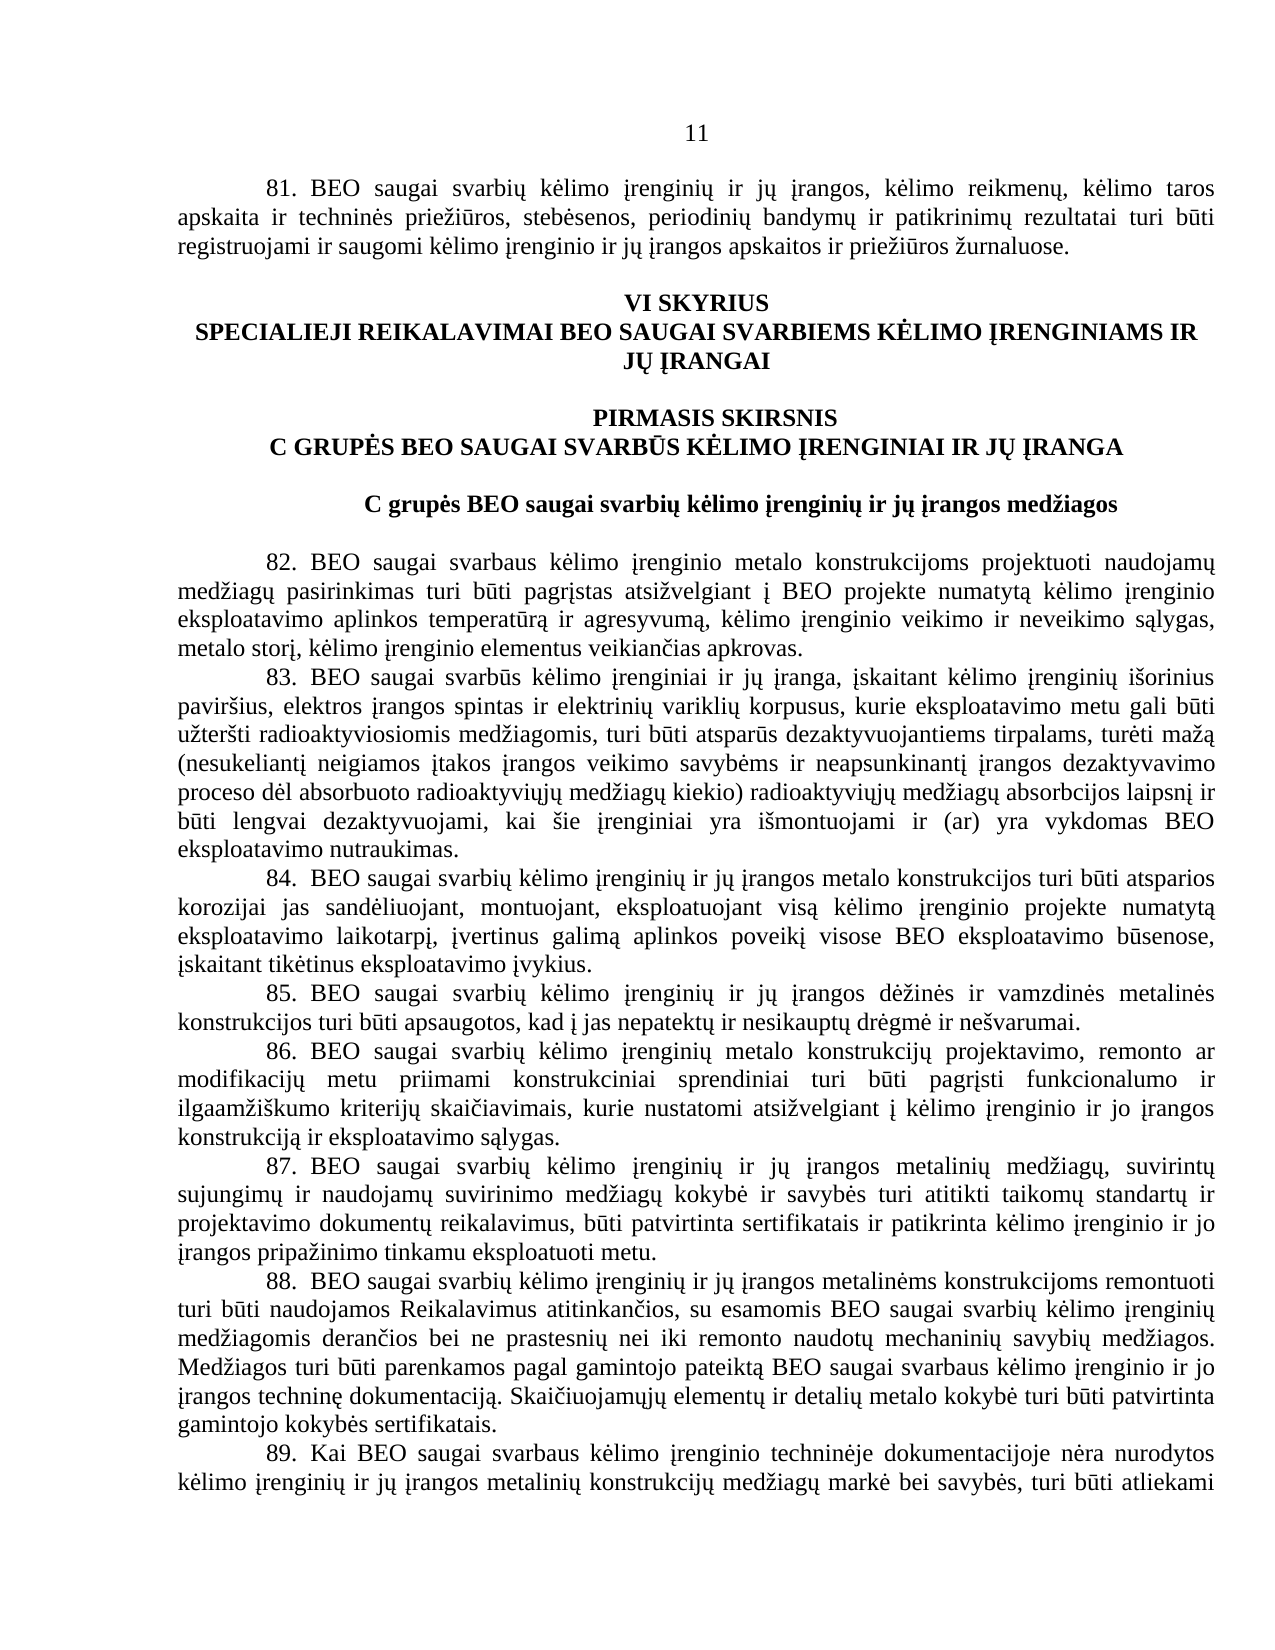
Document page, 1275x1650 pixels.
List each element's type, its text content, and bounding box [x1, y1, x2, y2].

text 88. BEO saugai svarbių kėlimo įrenginių ir jų įrangos metalinėms konstrukcijoms remontuoti turi būti naudojamos Reikalavimus atitinkančios, su esamomis BEO saugai svarbių kėlimo įrenginių medžiagomis derančios bei ne prastesnių nei iki remonto naudotų mechaninių savybių medžiagos. Medžiagos turi būti parenkamos pagal gamintojo pateiktą BEO saugai svarbaus kėlimo įrenginio ir jo įrangos techninę dokumentaciją. Skaičiuojamųjų elementų ir detalių metalo kokybė turi būti patvirtinta gamintojo kokybės sertifikatais. [177, 1266, 1216, 1438]
text SPECIALIEJI REIKALAVIMAI BEO SAUGAI SVARBIEMS KĖLIMO ĮRENGINIAMS IR JŲ ĮRANGAI [177, 317, 1216, 374]
text 83. BEO saugai svarbūs kėlimo įrenginiai ir jų įranga, įskaitant kėlimo įrenginių išorinius paviršius, elektros įrangos spintas ir elektrinių variklių korpusus, kurie eksploatavimo metu gali būti užteršti radioaktyviosiomis medžiagomis, turi būti atsparūs dezaktyvuojantiems tirpalams, turėti mažą (nesukeliantį neigiamos įtakos įrangos veikimo savybėms ir neapsunkinantį įrangos dezaktyvavimo proceso dėl absorbuoto radioaktyviųjų medžiagų kiekio) radioaktyviųjų medžiagų absorbcijos laipsnį ir būti lengvai dezaktyvuojami, kai šie įrenginiai yra išmontuojami ir (ar) yra vykdomas BEO eksploatavimo nutraukimas. [177, 662, 1216, 863]
text 89. Kai BEO saugai svarbaus kėlimo įrenginio techninėje dokumentacijoje nėra nurodytos kėlimo įrenginių ir jų įrangos metalinių konstrukcijų medžiagų markė bei savybės, turi būti atliekami [177, 1438, 1216, 1496]
text 85. BEO saugai svarbių kėlimo įrenginių ir jų įrangos dėžinės ir vamzdinės metalinės konstrukcijos turi būti apsaugotos, kad į jas nepatektų ir nesikauptų drėgmė ir nešvarumai. [177, 978, 1216, 1036]
text 82. BEO saugai svarbaus kėlimo įrenginio metalo konstrukcijoms projektuoti naudojamų medžiagų pasirinkimas turi būti pagrįstas atsižvelgiant į BEO projekte numatytą kėlimo įrenginio eksploatavimo aplinkos temperatūrą ir agresyvumą, kėlimo įrenginio veikimo ir neveikimo sąlygas, metalo storį, kėlimo įrenginio elementus veikiančias apkrovas. [177, 547, 1216, 662]
text VI SKYRIUS [177, 288, 1216, 317]
text C grupės BEO saugai svarbių kėlimo įrenginių ir jų įrangos medžiagos [177, 489, 1216, 518]
text PIRMASIS SKIRSNIS [215, 403, 1216, 432]
text C GRUPĖS BEO SAUGAI SVARBŪS KĖLIMO ĮRENGINIAI IR JŲ ĮRANGA [177, 432, 1216, 461]
text 87. BEO saugai svarbių kėlimo įrenginių ir jų įrangos metalinių medžiagų, suvirintų sujungimų ir naudojamų suvirinimo medžiagų kokybė ir savybės turi atitikti taikomų standartų ir projektavimo dokumentų reikalavimus, būti patvirtinta sertifikatais ir patikrinta kėlimo įrenginio ir jo įrangos pripažinimo tinkamu eksploatuoti metu. [177, 1151, 1216, 1266]
text 81. BEO saugai svarbių kėlimo įrenginių ir jų įrangos, kėlimo reikmenų, kėlimo taros apskaita ir techninės priežiūros, stebėsenos, periodinių bandymų ir patikrinimų rezultatai turi būti registruojami ir saugomi kėlimo įrenginio ir jų įrangos apskaitos ir priežiūros žurnaluose. [177, 173, 1216, 259]
text 86. BEO saugai svarbių kėlimo įrenginių metalo konstrukcijų projektavimo, remonto ar modifikacijų metu priimami konstrukciniai sprendiniai turi būti pagrįsti funkcionalumo ir ilgaamžiškumo kriterijų skaičiavimais, kurie nustatomi atsižvelgiant į kėlimo įrenginio ir jo įrangos konstrukciją ir eksploatavimo sąlygas. [177, 1036, 1216, 1151]
text 84. BEO saugai svarbių kėlimo įrenginių ir jų įrangos metalo konstrukcijos turi būti atsparios korozijai jas sandėliuojant, montuojant, eksploatuojant visą kėlimo įrenginio projekte numatytą eksploatavimo laikotarpį, įvertinus galimą aplinkos poveikį visose BEO eksploatavimo būsenose, įskaitant tikėtinus eksploatavimo įvykius. [177, 863, 1216, 978]
